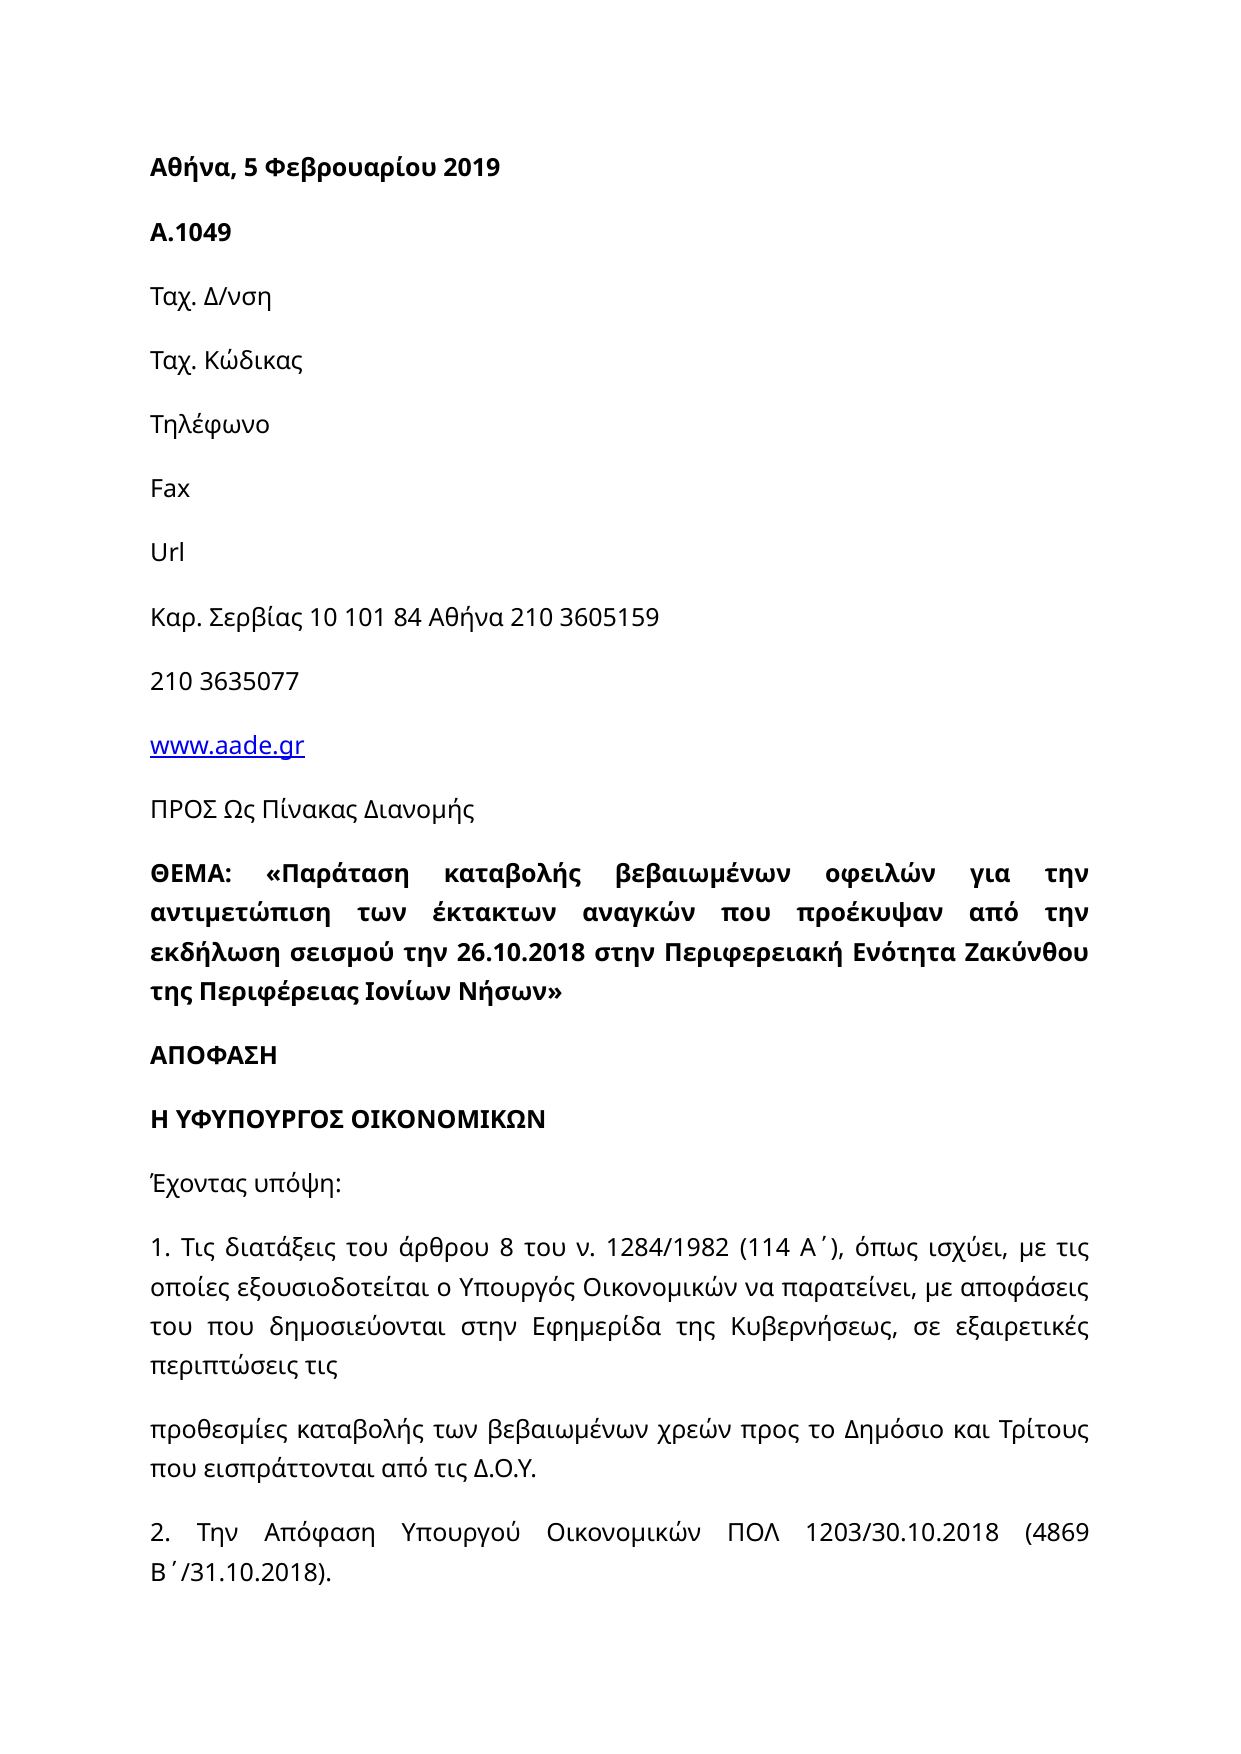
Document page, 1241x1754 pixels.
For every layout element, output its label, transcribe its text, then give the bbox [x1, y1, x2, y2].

text Α.1049 [150, 214, 1090, 248]
text Ταχ. Κώδικας [150, 342, 1090, 377]
text ΑΠΟΦΑΣΗ [150, 1037, 1090, 1072]
text 2. Την Απόφαση Υπουργού Οικονομικών ΠΟΛ 1203/30.10.2018 (4869 Β΄/31.10.2018). [150, 1515, 1090, 1588]
text 210 3635077 [150, 663, 1090, 697]
text Αθήνα, 5 Φεβρουαρίου 2019 [150, 150, 1090, 184]
text 1. Τις διατάξεις του άρθρου 8 του ν. 1284/1982 (114 Α΄), όπως ισχύει, με τις οποίες εξουσιοδοτείται ο Υπουργός Οικονομικών να παρατείνει, με αποφάσεις του που δημοσιεύονται στην Εφημερίδα της Κυβερνήσεως, σε εξαιρετικές περιπτώσεις τις [150, 1230, 1090, 1382]
text Fax [150, 471, 1090, 505]
text Url [150, 535, 1090, 569]
text ΠΡΟΣ Ως Πίνακας Διανομής [150, 792, 1090, 826]
text προθεσμίες καταβολής των βεβαιωμένων χρεών προς το Δημόσιο και Τρίτους που εισπράττονται από τις Δ.Ο.Υ. [150, 1412, 1090, 1485]
text ΘΕΜΑ: «Παράταση καταβολής βεβαιωμένων οφειλών για την αντιμετώπιση των έκτακτων αναγκών που προέκυψαν από την εκδήλωση σεισμού την 26.10.2018 στην Περιφερειακή Ενότητα Ζακύνθου της Περιφέρειας Ιονίων Νήσων» [150, 856, 1090, 1007]
text Έχοντας υπόψη: [150, 1166, 1090, 1200]
text Τηλέφωνο [150, 407, 1090, 441]
text Η ΥΦΥΠΟΥΡΓΟΣ ΟΙΚΟΝΟΜΙΚΩΝ [150, 1102, 1090, 1136]
text www.aade.gr [150, 727, 1090, 762]
text Ταχ. Δ/νση [150, 278, 1090, 312]
text Καρ. Σερβίας 10 101 84 Αθήνα 210 3605159 [150, 599, 1090, 633]
